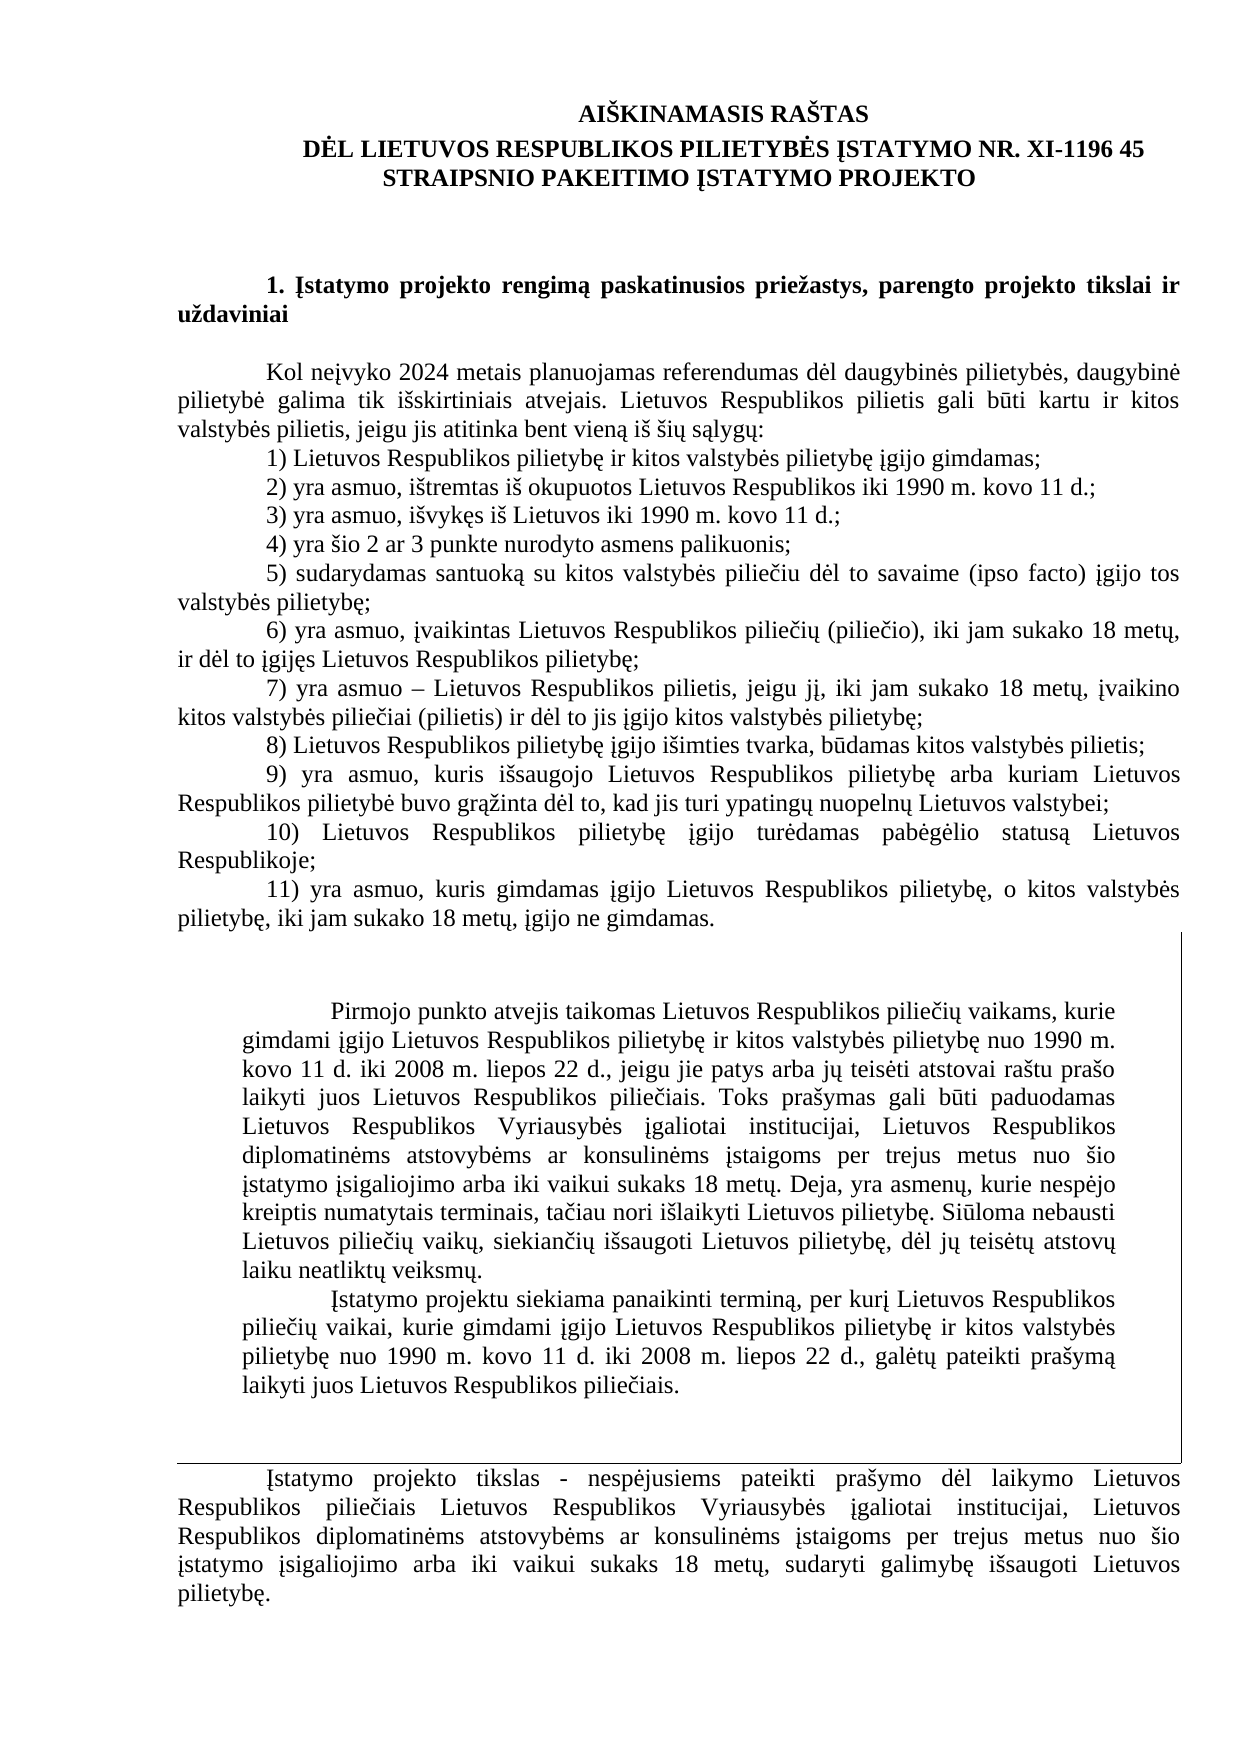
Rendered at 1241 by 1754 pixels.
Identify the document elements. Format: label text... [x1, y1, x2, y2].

text 7) yra asmuo – Lietuvos Respublikos pilietis, jeigu jį, iki jam sukako 18 metų, įvaikino kitos valstybės piliečiai (pilietis) ir dėl to jis įgijo kitos valstybės pilietybę; [177, 673, 1181, 730]
text DĖL LIETUVOS RESPUBLIKOS PILIETYBĖS ĮSTATYMO NR. XI-1196 45 STRAIPSNIO PAKEITIMO ĮSTATYMO PROJEKTO [177, 134, 1181, 191]
text Kol neįvyko 2024 metais planuojamas referendumas dėl daugybinės pilietybės, daugybinė pilietybė galima tik išskirtiniais atvejais. Lietuvos Respublikos pilietis gali būti kartu ir kitos valstybės pilietis, jeigu jis atitinka bent vieną iš šių sąlygų: [177, 357, 1181, 443]
text 1. Įstatymo projekto rengimą paskatinusios priežastys, parengto projekto tikslai ir uždaviniai [177, 270, 1181, 328]
text AIŠKINAMASIS RAŠTAS [177, 99, 1181, 128]
text 6) yra asmuo, įvaikintas Lietuvos Respublikos piliečių (piliečio), iki jam sukako 18 metų, ir dėl to įgijęs Lietuvos Respublikos pilietybę; [177, 615, 1181, 673]
text 8) Lietuvos Respublikos pilietybę įgijo išimties tvarka, būdamas kitos valstybės pilietis; [177, 730, 1181, 759]
text 9) yra asmuo, kuris išsaugojo Lietuvos Respublikos pilietybę arba kuriam Lietuvos Respublikos pilietybė buvo grąžinta dėl to, kad jis turi ypatingų nuopelnų Lietuvos valstybei; [177, 759, 1181, 817]
text 5) sudarydamas santuoką su kitos valstybės piliečiu dėl to savaime (ipso facto) įgijo tos valstybės pilietybę; [177, 558, 1181, 615]
text Pirmojo punkto atvejis taikomas Lietuvos Respublikos piliečių vaikams, kurie gimdami įgijo Lietuvos Respublikos pilietybę ir kitos valstybės pilietybę nuo 1990 m. kovo 11 d. iki 2008 m. liepos 22 d., jeigu jie patys arba jų teisėti atstovai raštu prašo laikyti juos Lietuvos Respublikos piliečiais. Toks prašymas gali būti paduodamas Lietuvos Respublikos Vyriausybės įgaliotai institucijai, Lietuvos Respublikos diplomatinėms atstovybėms ar konsulinėms įstaigoms per trejus metus nuo šio įstatymo įsigaliojimo arba iki vaikui sukaks 18 metų. Deja, yra asmenų, kurie nespėjo kreiptis numatytais terminais, tačiau nori išlaikyti Lietuvos pilietybę. Siūloma nebausti Lietuvos piliečių vaikų, siekiančių išsaugoti Lietuvos pilietybę, dėl jų teisėtų atstovų laiku neatliktų veiksmų. [177, 932, 1181, 1284]
text 10) Lietuvos Respublikos pilietybę įgijo turėdamas pabėgėlio statusą Lietuvos Respublikoje; [177, 817, 1181, 874]
text Įstatymo projekto tikslas - nespėjusiems pateikti prašymo dėl laikymo Lietuvos Respublikos piliečiais Lietuvos Respublikos Vyriausybės įgaliotai institucijai, Lietuvos Respublikos diplomatinėms atstovybėms ar konsulinėms įstaigoms per trejus metus nuo šio įstatymo įsigaliojimo arba iki vaikui sukaks 18 metų, sudaryti galimybę išsaugoti Lietuvos pilietybę. [177, 1463, 1181, 1607]
text 4) yra šio 2 ar 3 punkte nurodyto asmens palikuonis; [177, 529, 1181, 558]
text 2) yra asmuo, ištremtas iš okupuotos Lietuvos Respublikos iki 1990 m. kovo 11 d.; [177, 472, 1181, 500]
text Įstatymo projektu siekiama panaikinti terminą, per kurį Lietuvos Respublikos piliečių vaikai, kurie gimdami įgijo Lietuvos Respublikos pilietybę ir kitos valstybės pilietybę nuo 1990 m. kovo 11 d. iki 2008 m. liepos 22 d., galėtų pateikti prašymą laikyti juos Lietuvos Respublikos piliečiais. [177, 1284, 1181, 1463]
text 3) yra asmuo, išvykęs iš Lietuvos iki 1990 m. kovo 11 d.; [177, 500, 1181, 529]
text 1) Lietuvos Respublikos pilietybę ir kitos valstybės pilietybę įgijo gimdamas; [177, 443, 1181, 472]
text 11) yra asmuo, kuris gimdamas įgijo Lietuvos Respublikos pilietybę, o kitos valstybės pilietybę, iki jam sukako 18 metų, įgijo ne gimdamas. [177, 874, 1181, 932]
